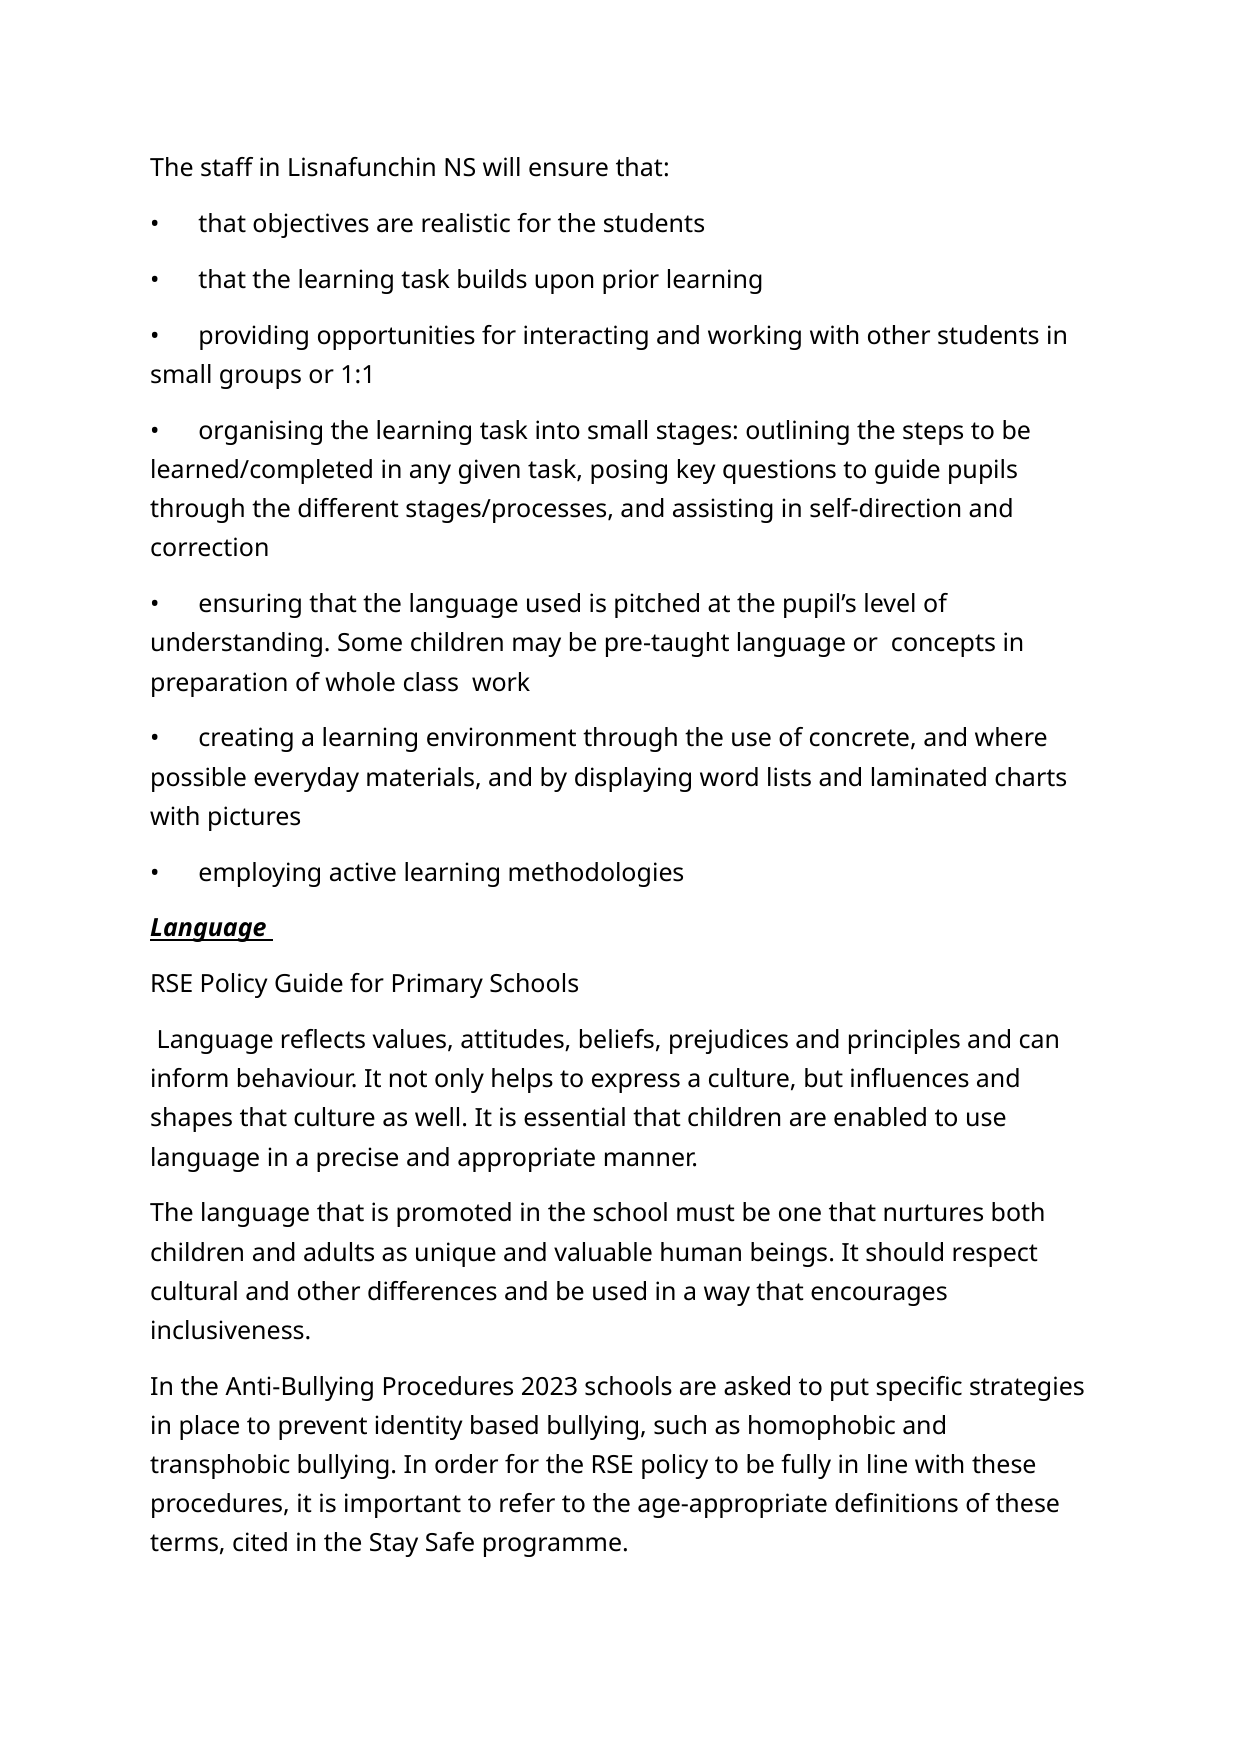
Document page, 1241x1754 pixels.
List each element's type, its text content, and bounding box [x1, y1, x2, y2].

text • employing active learning methodologies [150, 854, 1090, 888]
text • that the learning task builds upon prior learning [150, 262, 1090, 296]
text • that objectives are realistic for the students [150, 206, 1090, 240]
text Language reflects values, attitudes, beliefs, prejudices and principles and can inform behaviour. It not only helps to express a culture, but influences and shapes that culture as well. It is essential that children are enabled to use language in a precise and appropriate manner. [150, 1022, 1090, 1173]
text • ensuring that the language used is pitched at the pupil’s level of understanding. Some children may be pre-taught language or concepts in preparation of whole class work [150, 586, 1090, 698]
text RSE Policy Guide for Primary Schools [150, 966, 1090, 1000]
text Language [150, 910, 1090, 944]
text The language that is promoted in the school must be one that nurtures both children and adults as unique and valuable human beings. It should respect cultural and other differences and be used in a way that encourages inclusiveness. [150, 1195, 1090, 1347]
text In the Anti-Bullying Procedures 2023 schools are asked to put specific strategies in place to prevent identity based bullying, such as homophobic and transphobic bullying. In order for the RSE policy to be fully in line with these procedures, it is important to refer to the age-appropriate definitions of these terms, cited in the Stay Safe programme. [150, 1368, 1090, 1559]
text • creating a learning environment through the use of concrete, and where possible everyday materials, and by displaying word lists and laminated charts with pictures [150, 720, 1090, 832]
text • organising the learning task into small stages: outlining the steps to be learned/completed in any given task, posing key questions to guide pupils through the different stages/processes, and assisting in self-direction and correction [150, 412, 1090, 564]
text The staff in Lisnafunchin NS will ensure that: [150, 150, 1090, 184]
text • providing opportunities for interacting and working with other students in small groups or 1:1 [150, 317, 1090, 391]
